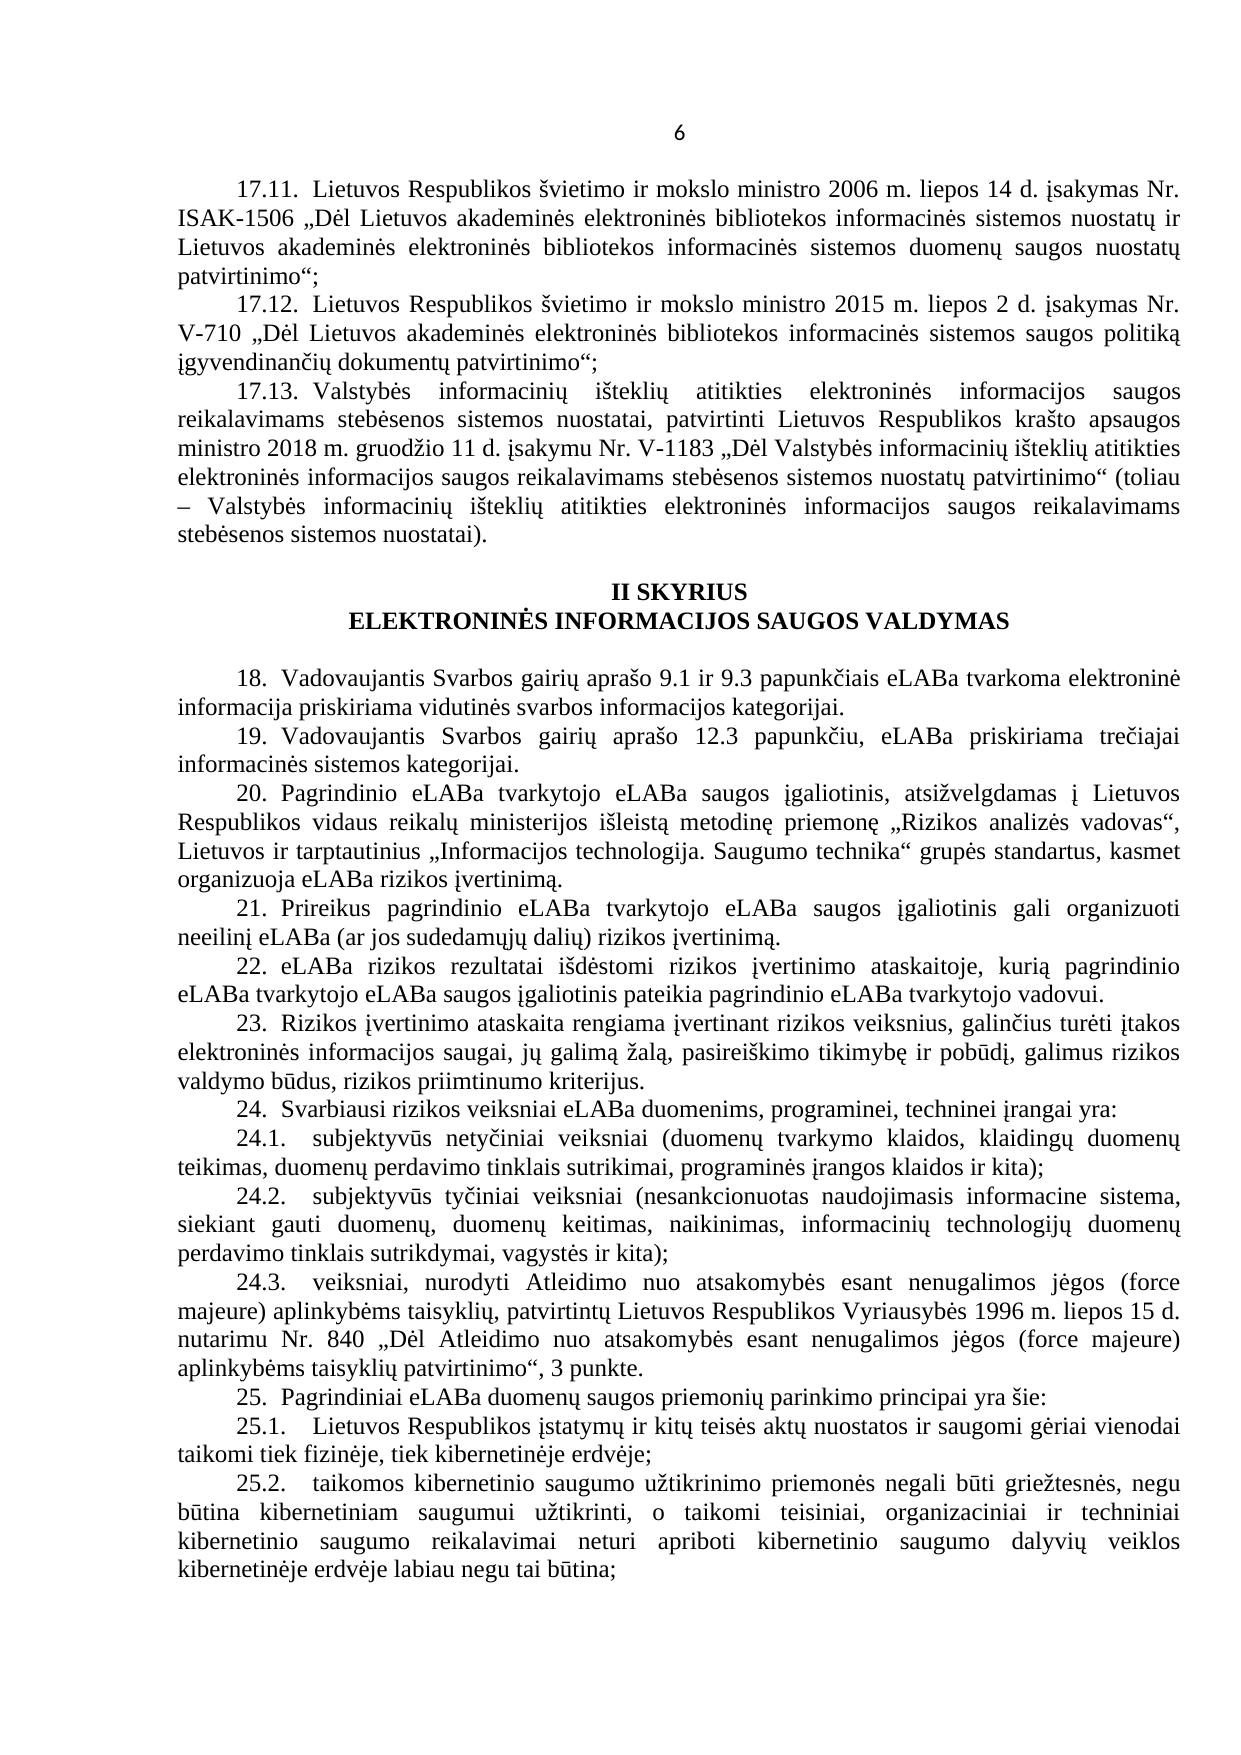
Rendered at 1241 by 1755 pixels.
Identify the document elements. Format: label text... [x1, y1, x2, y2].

text 24.2. subjektyvūs tyčiniai veiksniai (nesankcionuotas naudojimasis informacine sistema, siekiant gauti duomenų, duomenų keitimas, naikinimas, informacinių technologijų duomenų perdavimo tinklais sutrikdymai, vagystės ir kita); [177, 1181, 1181, 1267]
text 17.12. Lietuvos Respublikos švietimo ir mokslo ministro 2015 m. liepos 2 d. įsakymas Nr. V-710 „Dėl Lietuvos akademinės elektroninės bibliotekos informacinės sistemos saugos politiką įgyvendinančių dokumentų patvirtinimo“; [177, 289, 1181, 376]
text 24. Svarbiausi rizikos veiksniai eLABa duomenims, programinei, techninei įrangai yra: [177, 1094, 1181, 1123]
text 25.1. Lietuvos Respublikos įstatymų ir kitų teisės aktų nuostatos ir saugomi gėriai vienodai taikomi tiek fizinėje, tiek kibernetinėje erdvėje; [177, 1411, 1181, 1468]
text 18. Vadovaujantis Svarbos gairių aprašo 9.1 ir 9.3 papunkčiais eLABa tvarkoma elektroninė informacija priskiriama vidutinės svarbos informacijos kategorijai. [177, 663, 1181, 721]
text 20. Pagrindinio eLABa tvarkytojo eLABa saugos įgaliotinis, atsižvelgdamas į Lietuvos Respublikos vidaus reikalų ministerijos išleistą metodinę priemonę „Rizikos analizės vadovas“, Lietuvos ir tarptautinius „Informacijos technologija. Saugumo technika“ grupės standartus, kasmet organizuoja eLABa rizikos įvertinimą. [177, 778, 1181, 893]
text 25.2. taikomos kibernetinio saugumo užtikrinimo priemonės negali būti griežtesnės, negu būtina kibernetiniam saugumui užtikrinti, o taikomi teisiniai, organizaciniai ir techniniai kibernetinio saugumo reikalavimai neturi apriboti kibernetinio saugumo dalyvių veiklos kibernetinėje erdvėje labiau negu tai būtina; [177, 1468, 1181, 1583]
text 19. Vadovaujantis Svarbos gairių aprašo 12.3 papunkčiu, eLABa priskiriama trečiajai informacinės sistemos kategorijai. [177, 721, 1181, 778]
text 25. Pagrindiniai eLABa duomenų saugos priemonių parinkimo principai yra šie: [177, 1382, 1181, 1411]
text 24.1. subjektyvūs netyčiniai veiksniai (duomenų tvarkymo klaidos, klaidingų duomenų teikimas, duomenų perdavimo tinklais sutrikimai, programinės įrangos klaidos ir kita); [177, 1123, 1181, 1181]
text 22. eLABa rizikos rezultatai išdėstomi rizikos įvertinimo ataskaitoje, kurią pagrindinio eLABa tvarkytojo eLABa saugos įgaliotinis pateikia pagrindinio eLABa tvarkytojo vadovui. [177, 951, 1181, 1008]
text II SKYRIUS [177, 577, 1181, 606]
text 17.13. Valstybės informacinių išteklių atitikties elektroninės informacijos saugos reikalavimams stebėsenos sistemos nuostatai, patvirtinti Lietuvos Respublikos krašto apsaugos ministro 2018 m. gruodžio 11 d. įsakymu Nr. V-1183 „Dėl Valstybės informacinių išteklių atitikties elektroninės informacijos saugos reikalavimams stebėsenos sistemos nuostatų patvirtinimo“ (toliau – Valstybės informacinių išteklių atitikties elektroninės informacijos saugos reikalavimams stebėsenos sistemos nuostatai). [177, 376, 1181, 548]
text 24.3. veiksniai, nurodyti Atleidimo nuo atsakomybės esant nenugalimos jėgos (force majeure) aplinkybėms taisyklių, patvirtintų Lietuvos Respublikos Vyriausybės 1996 m. liepos 15 d. nutarimu Nr. 840 „Dėl Atleidimo nuo atsakomybės esant nenugalimos jėgos (force majeure) aplinkybėms taisyklių patvirtinimo“, 3 punkte. [177, 1267, 1181, 1382]
text 21. Prireikus pagrindinio eLABa tvarkytojo eLABa saugos įgaliotinis gali organizuoti neeilinį eLABa (ar jos sudedamųjų dalių) rizikos įvertinimą. [177, 893, 1181, 951]
text 17.11. Lietuvos Respublikos švietimo ir mokslo ministro 2006 m. liepos 14 d. įsakymas Nr. ISAK-1506 „Dėl Lietuvos akademinės elektroninės bibliotekos informacinės sistemos nuostatų ir Lietuvos akademinės elektroninės bibliotekos informacinės sistemos duomenų saugos nuostatų patvirtinimo“; [177, 174, 1181, 289]
text elektroninės informacijos SAUGOS VALDYMAS [177, 606, 1181, 634]
text 23. Rizikos įvertinimo ataskaita rengiama įvertinant rizikos veiksnius, galinčius turėti įtakos elektroninės informacijos saugai, jų galimą žalą, pasireiškimo tikimybę ir pobūdį, galimus rizikos valdymo būdus, rizikos priimtinumo kriterijus. [177, 1008, 1181, 1094]
